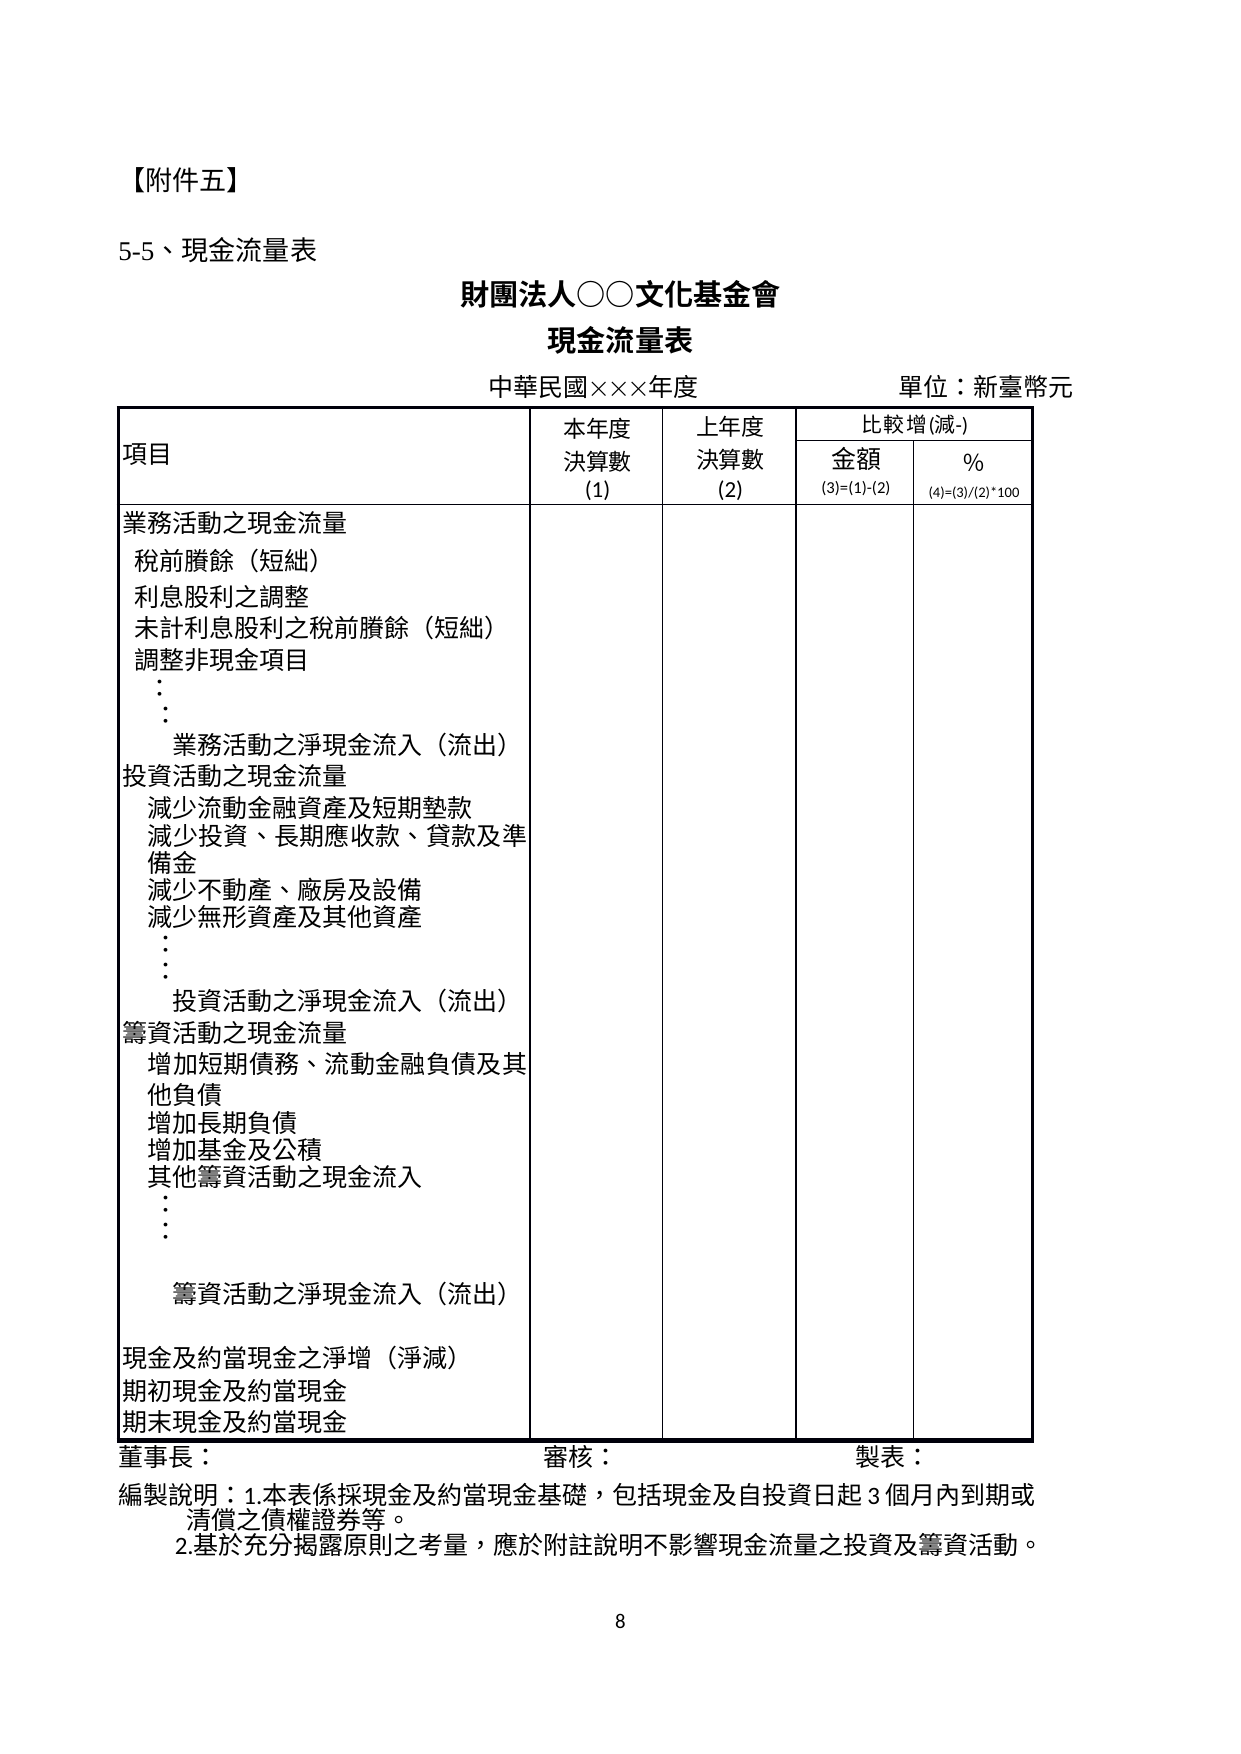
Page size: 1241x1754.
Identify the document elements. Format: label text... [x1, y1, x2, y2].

table_cell [914, 541, 1031, 582]
table_cell [663, 1409, 795, 1438]
table_cell [797, 1311, 913, 1373]
text 【附件五】 [118, 159, 1122, 198]
table_cell [797, 1278, 913, 1311]
table_cell [663, 1017, 795, 1048]
table_cell [531, 1048, 662, 1246]
table_cell [531, 986, 662, 1017]
table_cell [914, 730, 1031, 792]
table_cell [797, 505, 913, 541]
table_header 比較增(減-) [797, 409, 1031, 440]
table_cell [531, 1311, 662, 1373]
table_cell 期末現金及約當現金 [120, 1409, 529, 1438]
table_cell [797, 1048, 913, 1246]
table_cell [914, 505, 1031, 541]
table_cell [531, 730, 662, 792]
table_cell [797, 730, 913, 792]
table_header 項目 [120, 409, 529, 504]
text 董事長： 審核： 製表： [118, 1443, 1122, 1472]
table_cell 籌資活動之淨現金流入（流出） [120, 1278, 529, 1311]
table_cell [663, 1246, 795, 1277]
table_cell [797, 1409, 913, 1438]
table_cell [914, 1048, 1031, 1246]
table_cell [531, 1017, 662, 1048]
text 5-5、現金流量表 [118, 229, 1122, 268]
table_cell [531, 582, 662, 729]
table_cell 籌資活動之現金流量 [120, 1017, 529, 1048]
text 中華民國年度 單位：新臺幣元 [118, 360, 1073, 406]
table_cell [797, 541, 913, 582]
table_cell [914, 1278, 1031, 1311]
table_cell 業務活動之淨現金流入（流出） 投資活動之現金流量 [120, 730, 529, 792]
table_cell 稅前賸餘（短絀） [120, 541, 529, 582]
table_cell [914, 1409, 1031, 1438]
table_cell 增加短期債務、流動金融負債及其他負債 增加長期負債 增加基金及公積 其他籌資活動之現金流入 ： ： [120, 1048, 529, 1246]
table_cell [663, 582, 795, 729]
table_cell [531, 1246, 662, 1277]
table_cell 利息股利之調整 未計利息股利之稅前賸餘（短絀） 調整非現金項目 ： ： [120, 582, 529, 729]
table_cell [120, 1246, 529, 1277]
table_cell [797, 986, 913, 1017]
table_cell [797, 1374, 913, 1408]
table_cell [914, 1311, 1031, 1373]
table_cell [531, 1374, 662, 1408]
table_cell 現金及約當現金之淨增（淨減） [120, 1311, 529, 1373]
table_cell [531, 1278, 662, 1311]
table_cell [914, 792, 1031, 986]
table_cell [663, 792, 795, 986]
text 財團法人○○文化基金會 [118, 268, 1122, 314]
table_cell [531, 792, 662, 986]
table_header 本年度 決算數 (1) [531, 409, 662, 504]
table_cell 業務活動之現金流量 [120, 505, 529, 541]
text 編製說明：1.本表係採現金及約當現金基礎，包括現金及自投資日起3個月內到期或 [118, 1484, 1132, 1509]
table_cell [663, 541, 795, 582]
table_cell [797, 582, 913, 729]
table_cell [663, 730, 795, 792]
text 現金流量表 [118, 314, 1122, 360]
table_cell [663, 1374, 795, 1408]
table_cell [663, 1311, 795, 1373]
table_cell 投資活動之淨現金流入（流出） [120, 986, 529, 1017]
text 2.基於充分揭露原則之考量，應於附註說明不影響現金流量之投資及籌資活動。 [118, 1534, 1098, 1559]
text 清償之債權證券等。 [118, 1509, 1158, 1534]
table_cell 期初現金及約當現金 [120, 1374, 529, 1408]
table_cell [663, 986, 795, 1017]
table_cell [531, 1409, 662, 1438]
table_cell [914, 1246, 1031, 1277]
table_cell [531, 505, 662, 541]
table_cell [797, 1246, 913, 1277]
table_cell [663, 1048, 795, 1246]
table_cell [914, 582, 1031, 729]
table_cell [663, 505, 795, 541]
table_cell [914, 1374, 1031, 1408]
table_header 上年度 決算數 (2) [663, 409, 795, 504]
table_cell ％ (4)=(3)/(2)*100 [914, 441, 1031, 504]
table_cell [914, 1017, 1031, 1048]
table_cell [797, 1017, 913, 1048]
table_cell 金額 (3)=(1)-(2) [797, 441, 913, 504]
table_cell [663, 1278, 795, 1311]
table_cell [914, 986, 1031, 1017]
table_cell 減少流動金融資產及短期墊款 減少投資、長期應收款、貸款及準備金 減少不動產、廠房及設備 減少無形資產及其他資產 ： ： [120, 792, 529, 986]
table_cell [797, 792, 913, 986]
table_cell [531, 541, 662, 582]
